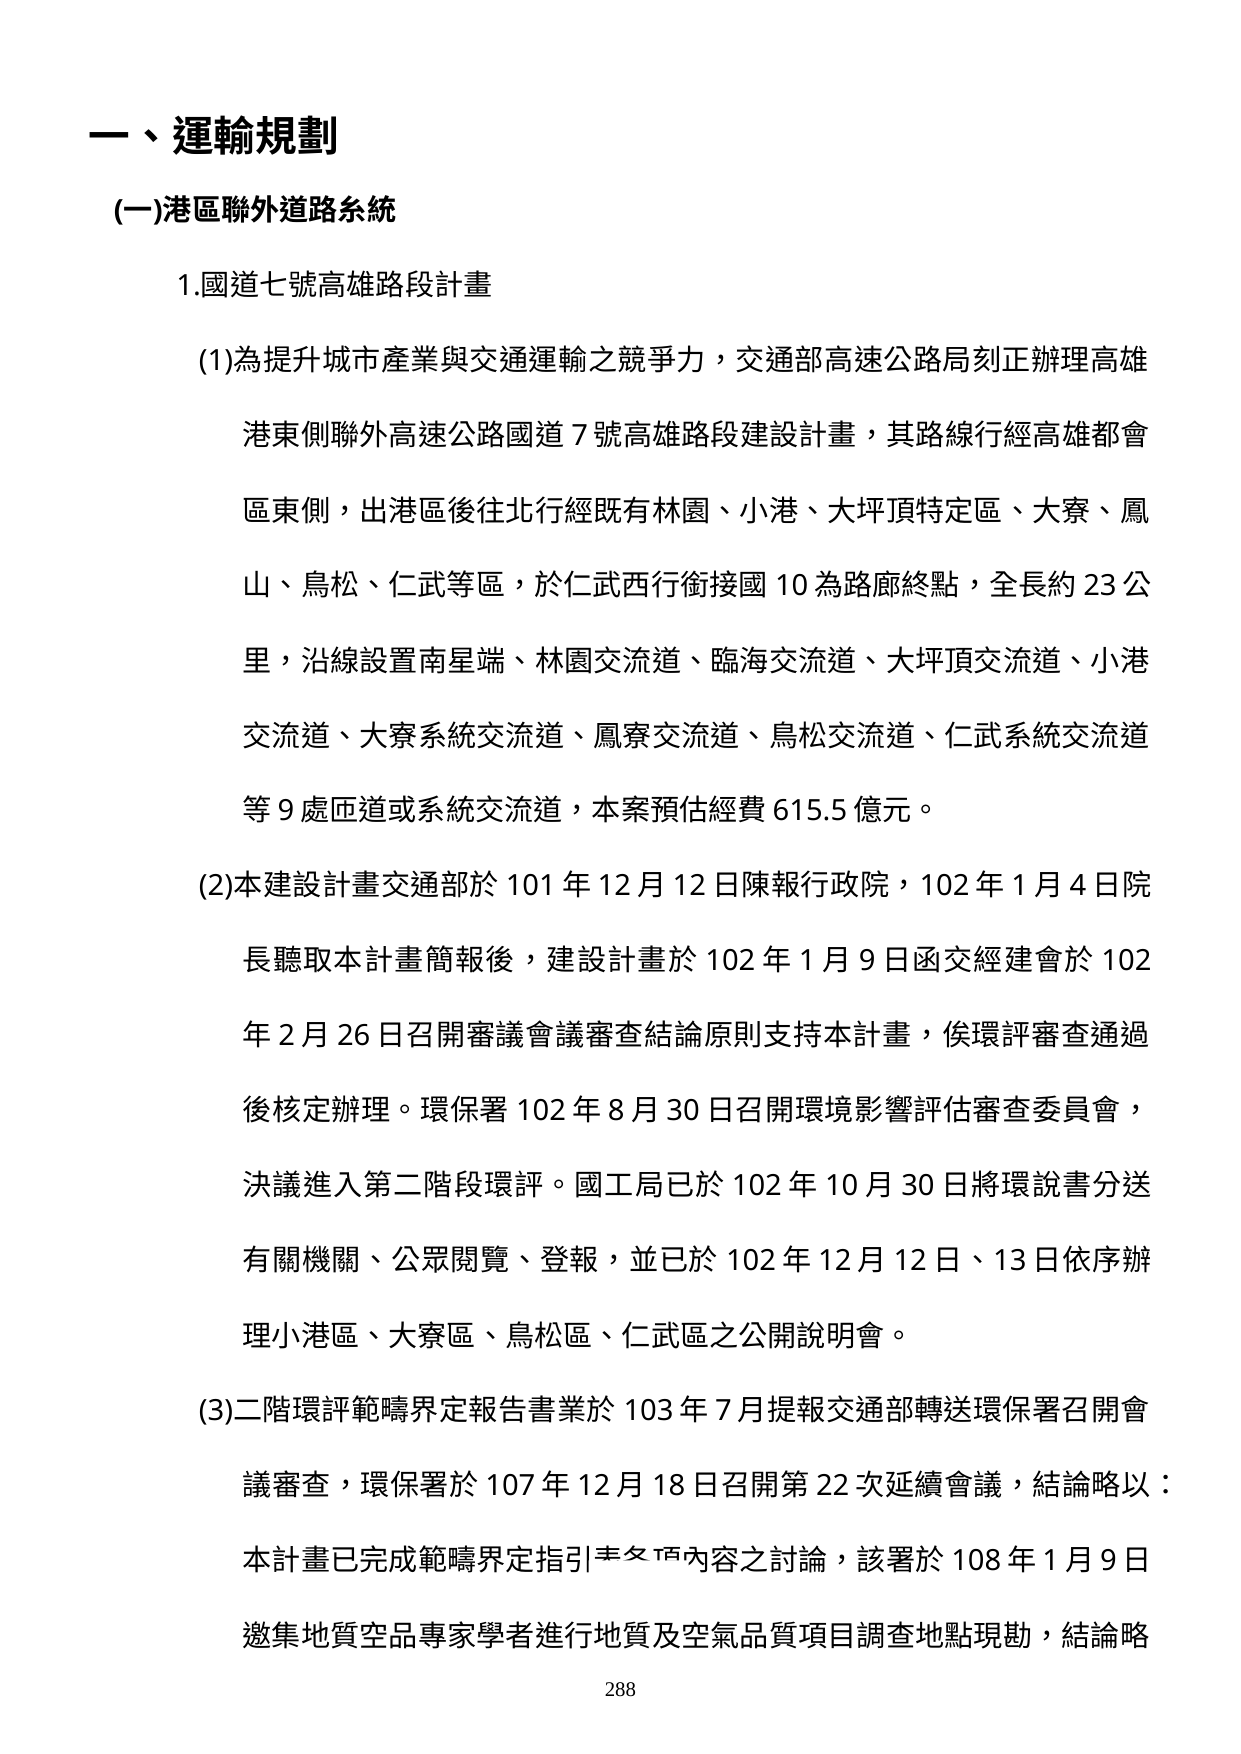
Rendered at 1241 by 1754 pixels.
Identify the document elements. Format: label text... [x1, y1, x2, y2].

text (1)為提升城市產業與交通運輸之競爭力，交通部高速公路局刻正辦理高雄港東側聯外高速公路國道7號高雄路段建設計畫，其路線行經高雄都會區東側，出港區後往北行經既有林園、小港、大坪頂特定區、大寮、鳳山、鳥松、仁武等區，於仁武西行銜接國10為路廊終點，全長約23公里，沿線設置南星端、林園交流道、臨海交流道、大坪頂交流道、小港交流道、大寮系統交流道、鳳寮交流道、鳥松交流道、仁武系統交流道等9處匝道或系統交流道，本案預估經費615.5億元。 [199, 314, 1152, 839]
text 一、運輸規劃 [89, 89, 1152, 164]
text (2)本建設計畫交通部於101年12月12日陳報行政院，102年1月4日院長聽取本計畫簡報後，建設計畫於102年1月9日函交經建會於102年2月26日召開審議會議審查結論原則支持本計畫，俟環評審查通過後核定辦理。環保署102年8月30日召開環境影響評估審查委員會，決議進入第二階段環評。國工局已於102年10月30日將環說書分送有關機關、公眾閱覽、登報，並已於102年12月12日、13日依序辦理小港區、大寮區、鳥松區、仁武區之公開說明會。 [199, 839, 1152, 1364]
text 1.國道七號高雄路段計畫 [176, 239, 1152, 314]
text (一)港區聯外道路糸統 [114, 164, 1152, 239]
text (3)二階環評範疇界定報告書業於103年7月提報交通部轉送環保署召開會議審查，環保署於107年12月18日召開第22次延續會議，結論略以：本計畫已完成範疇界定指引表各項內容之討論，該署於108年1月9日邀集地質空品專家學者進行地質及空氣品質項目調查地點現勘，結論略以：確認地質調查8組測線以及2點空氣品質測點位置。 [199, 1364, 1152, 1664]
